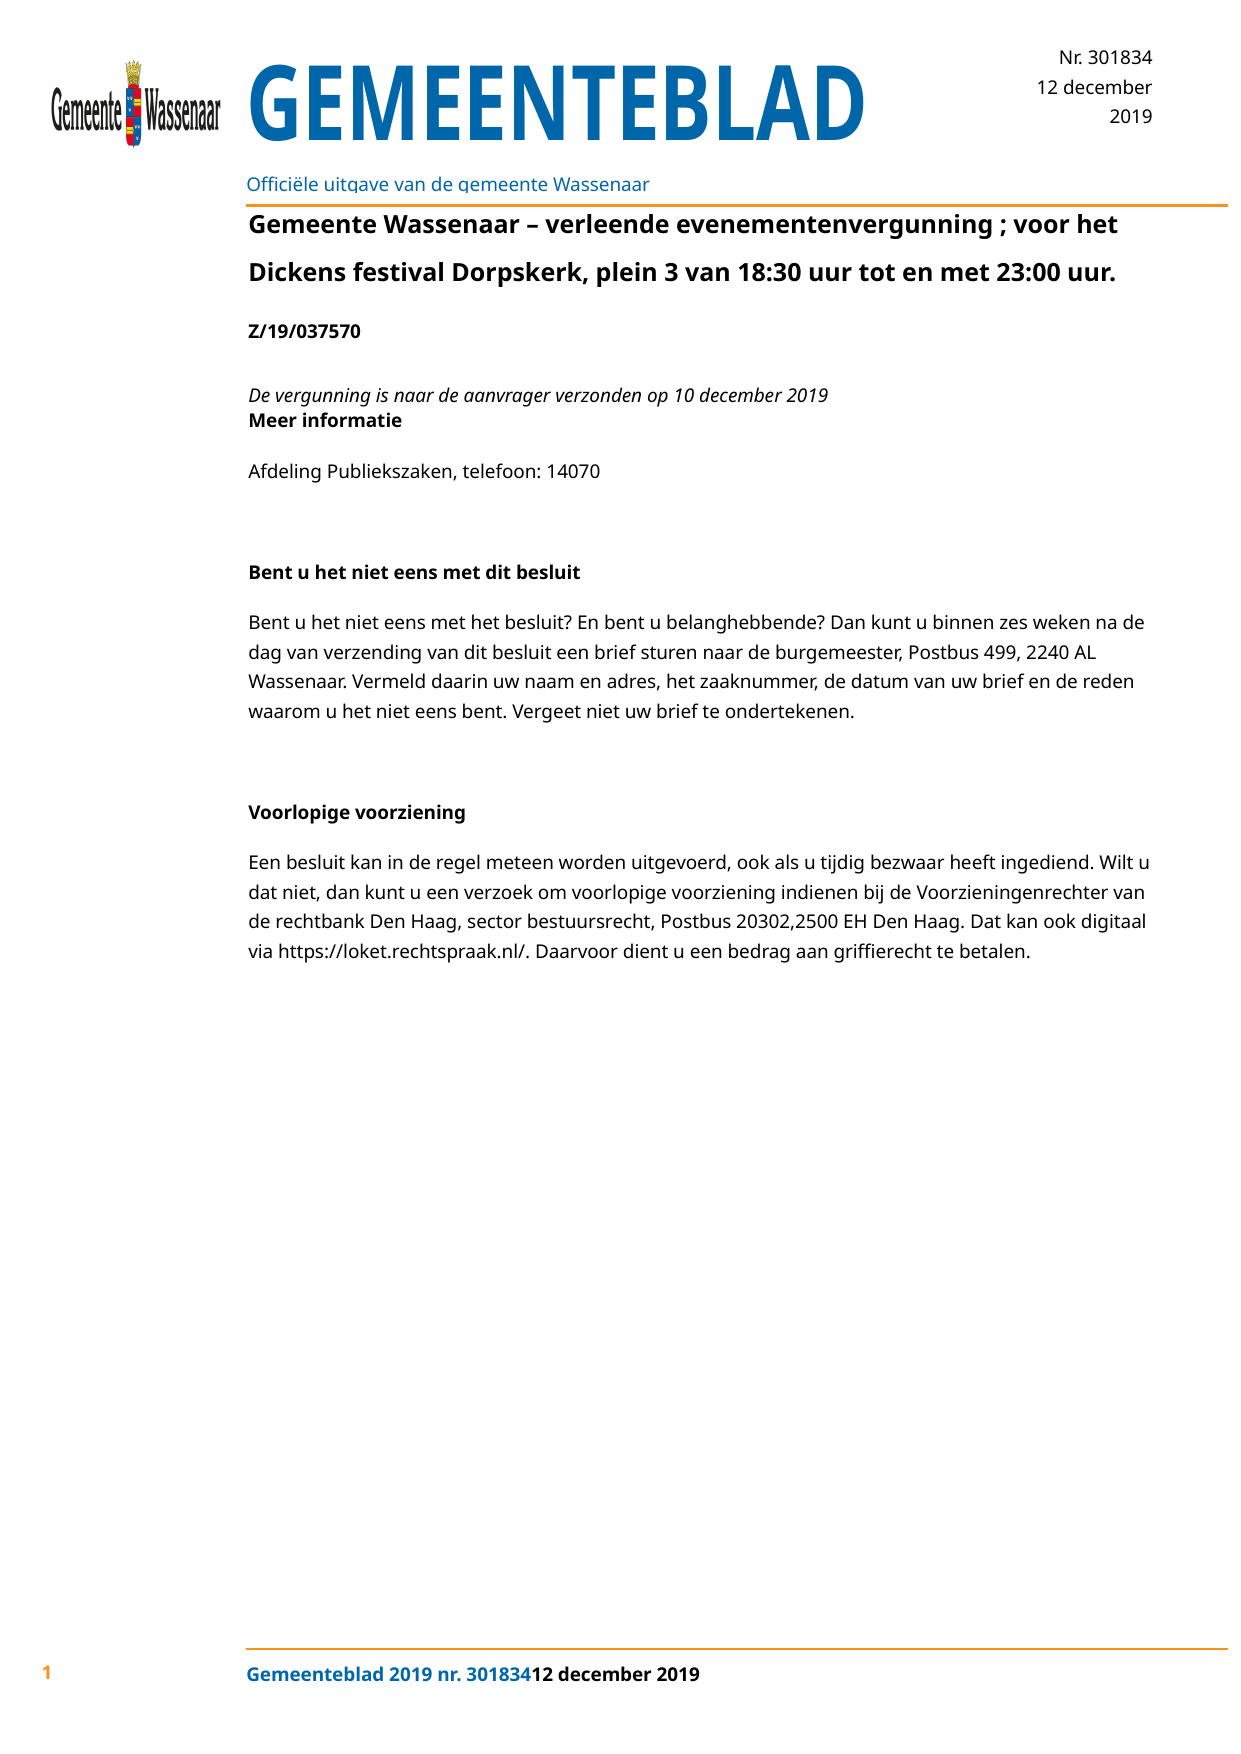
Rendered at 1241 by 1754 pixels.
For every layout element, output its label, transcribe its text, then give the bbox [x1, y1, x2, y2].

text Een besluit kan in de regel meteen worden uitgevoerd, ook als u tijdig bezwaar heeft ingediend. Wilt u dat niet, dan kunt u een verzoek om voorlopige voorziening indienen bij de Voorzieningenrechter van de rechtbank Den Haag, sector bestuursrecht, Postbus 20302,2500 EH Den Haag. Dat kan ook digitaal via https://loket.rechtspraak.nl/. Daarvoor dient u een bedrag aan griffierecht te betalen. [248, 849, 1152, 964]
text Meer informatie [248, 408, 1152, 433]
text De vergunning is naar de aanvrager verzonden op 10 december 2019 [248, 382, 1152, 408]
text Voorlopige voorziening [248, 799, 1152, 824]
picture [41, 47, 231, 172]
text Afdeling Publiekszaken, telefoon: 14070 [248, 458, 1152, 484]
text Bent u het niet eens met het besluit? En bent u belanghebbende? Dan kunt u binnen zes weken na de dag van verzending van dit besluit een brief sturen naar de burgemeester, Postbus 499, 2240 AL Wassenaar. Vermeld daarin uw naam en adres, het zaaknummer, de datum van uw brief en de reden waarom u het niet eens bent. Vergeet niet uw brief te ondertekenen. [248, 609, 1152, 724]
text Gemeente Wassenaar – verleende evenementenvergunning ; voor het Dickens festival Dorpskerk, plein 3 van 18:30 uur tot en met 23:00 uur. [248, 207, 1152, 288]
text Z/19/037570 [248, 318, 1152, 344]
text Bent u het niet eens met dit besluit [248, 559, 1152, 584]
